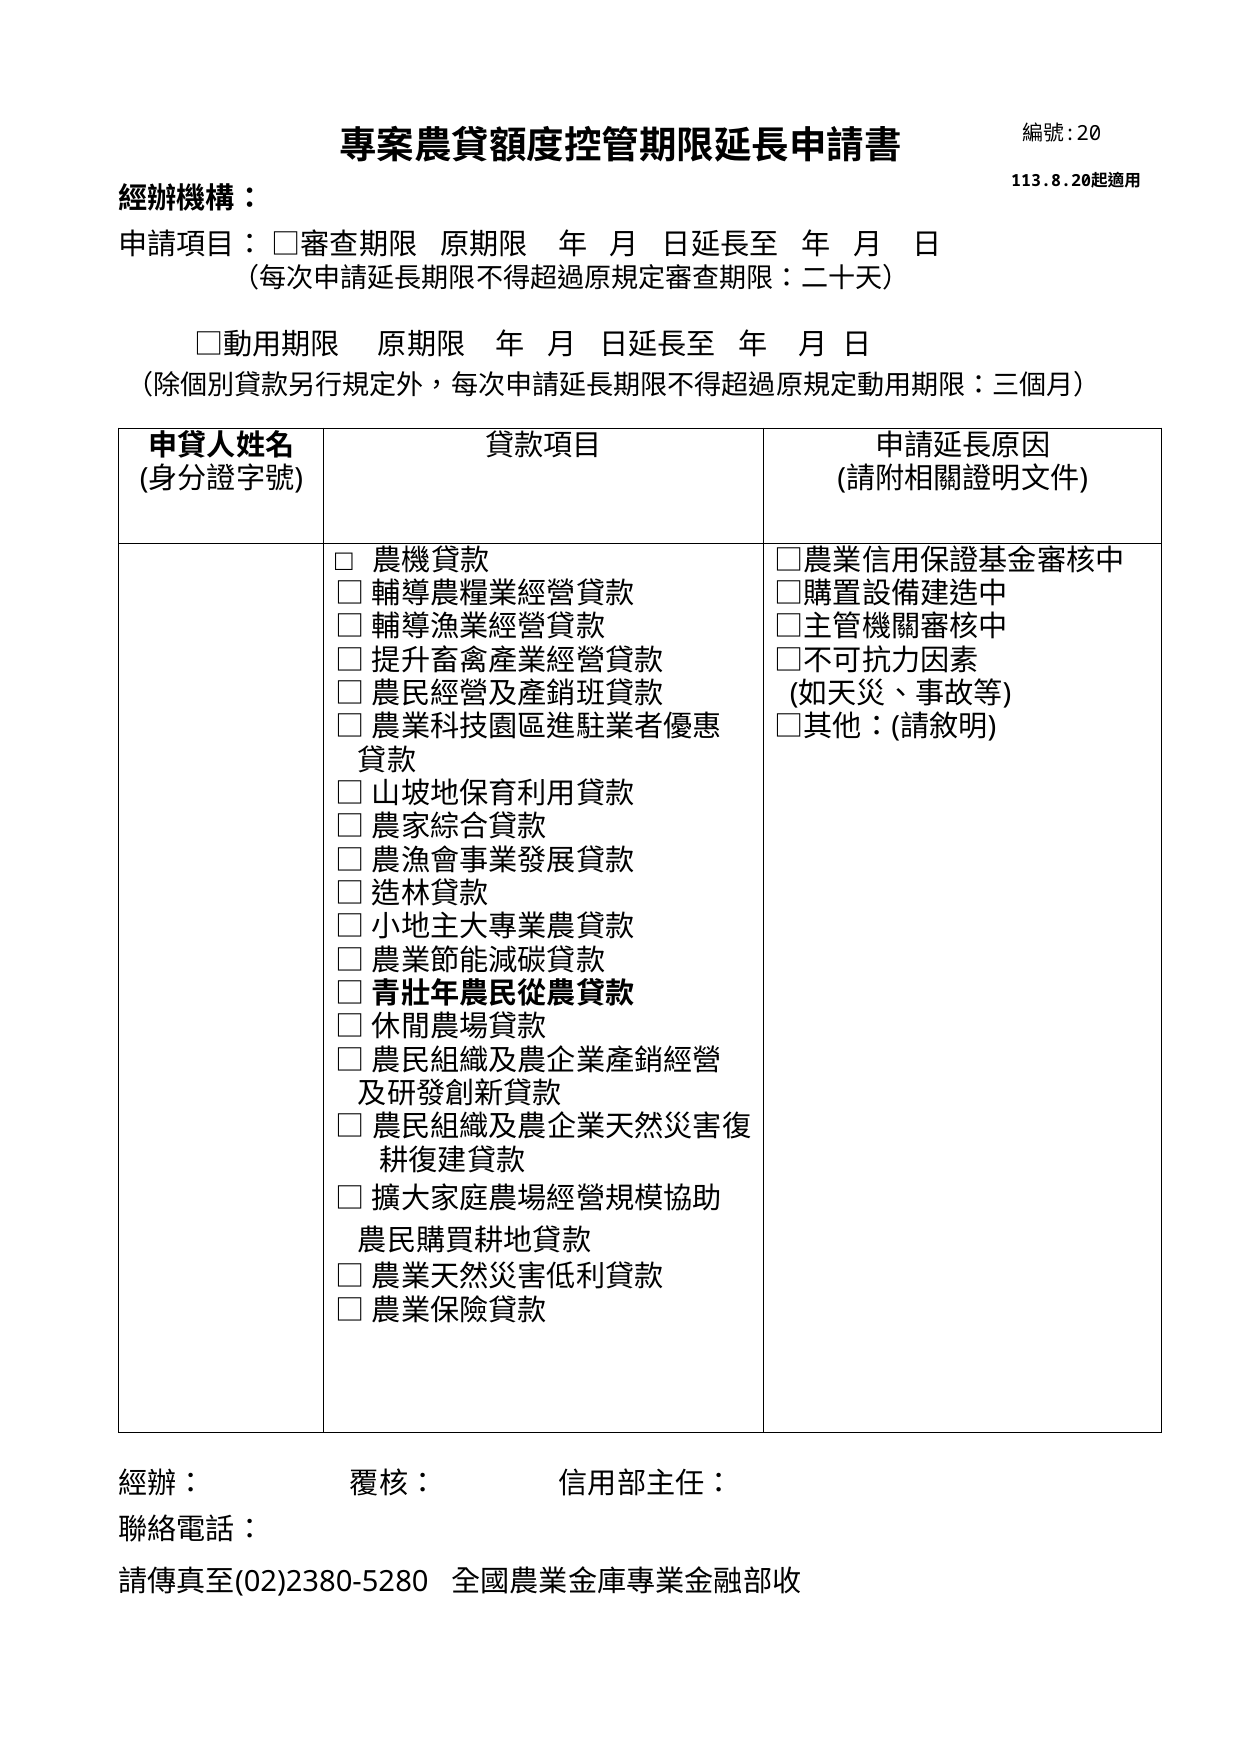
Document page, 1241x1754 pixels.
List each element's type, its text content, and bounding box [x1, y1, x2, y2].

text 113.8.20起適用 [1011, 168, 1145, 191]
text 聯絡電話： [118, 1512, 1122, 1546]
text 專案農貸額度控管期限延長申請書 [118, 111, 1160, 217]
table_cell □農業信用保證基金審核中 □購置設備建造中 □主管機關審核中 □不可抗力因素 (如天災、事故等) □其他：(請敘明) [764, 544, 1161, 1432]
table_header 申請延長原因 (請附相關證明文件) [764, 429, 1161, 542]
text （每次申請延長期限不得超過原規定審查期限：二十天） [118, 261, 1122, 294]
table_cell 農機貸款 □ 輔導農糧業經營貸款 □ 輔導漁業經營貸款 □ 提升畜禽產業經營貸款 □ 農民經營及產銷班貸款 □ 農業科技園區進駐業者優惠 貸款 □ 山坡地保育利用貸款 □ 農家綜合貸款 □ 農漁會事業發展貸款 □ 造林貸款 □ 小地主大專業農貸款 □ 農業節能減碳貸款 □ 青壯年農民從農貸款 □ 休閒農場貸款 □ 農民組織及農企業產銷經營 及研發創新貸款 □ 農民組織及農企業天然災害復耕復建貸款 □ 擴大家庭農場經營規模協助 農民購買耕地貸款 □ 農業天然災害低利貸款 □ 農業保險貸款 [324, 544, 763, 1432]
table_cell [119, 544, 323, 1432]
text 申請項目： □審查期限 原期限 年 月 日延長至 年 月 日 [118, 227, 1122, 261]
text 經辦： 覆核： 信用部主任： [118, 1467, 1122, 1500]
table_header 申貸人姓名(身分證字號) [119, 429, 323, 542]
list （除個別貸款另行規定外，每次申請延長期限不得超過原規定動用期限：三個月） [118, 361, 1122, 402]
text 經辦機構： [118, 182, 996, 215]
text 編號:20 [1022, 118, 1128, 147]
text □動用期限 原期限 年 月 日延長至 年 月 日 [118, 327, 1122, 361]
table_header 貸款項目 [324, 429, 763, 542]
list 請傳真至(02)2380-5280 全國農業金庫專業金融部收 [118, 1558, 1122, 1600]
